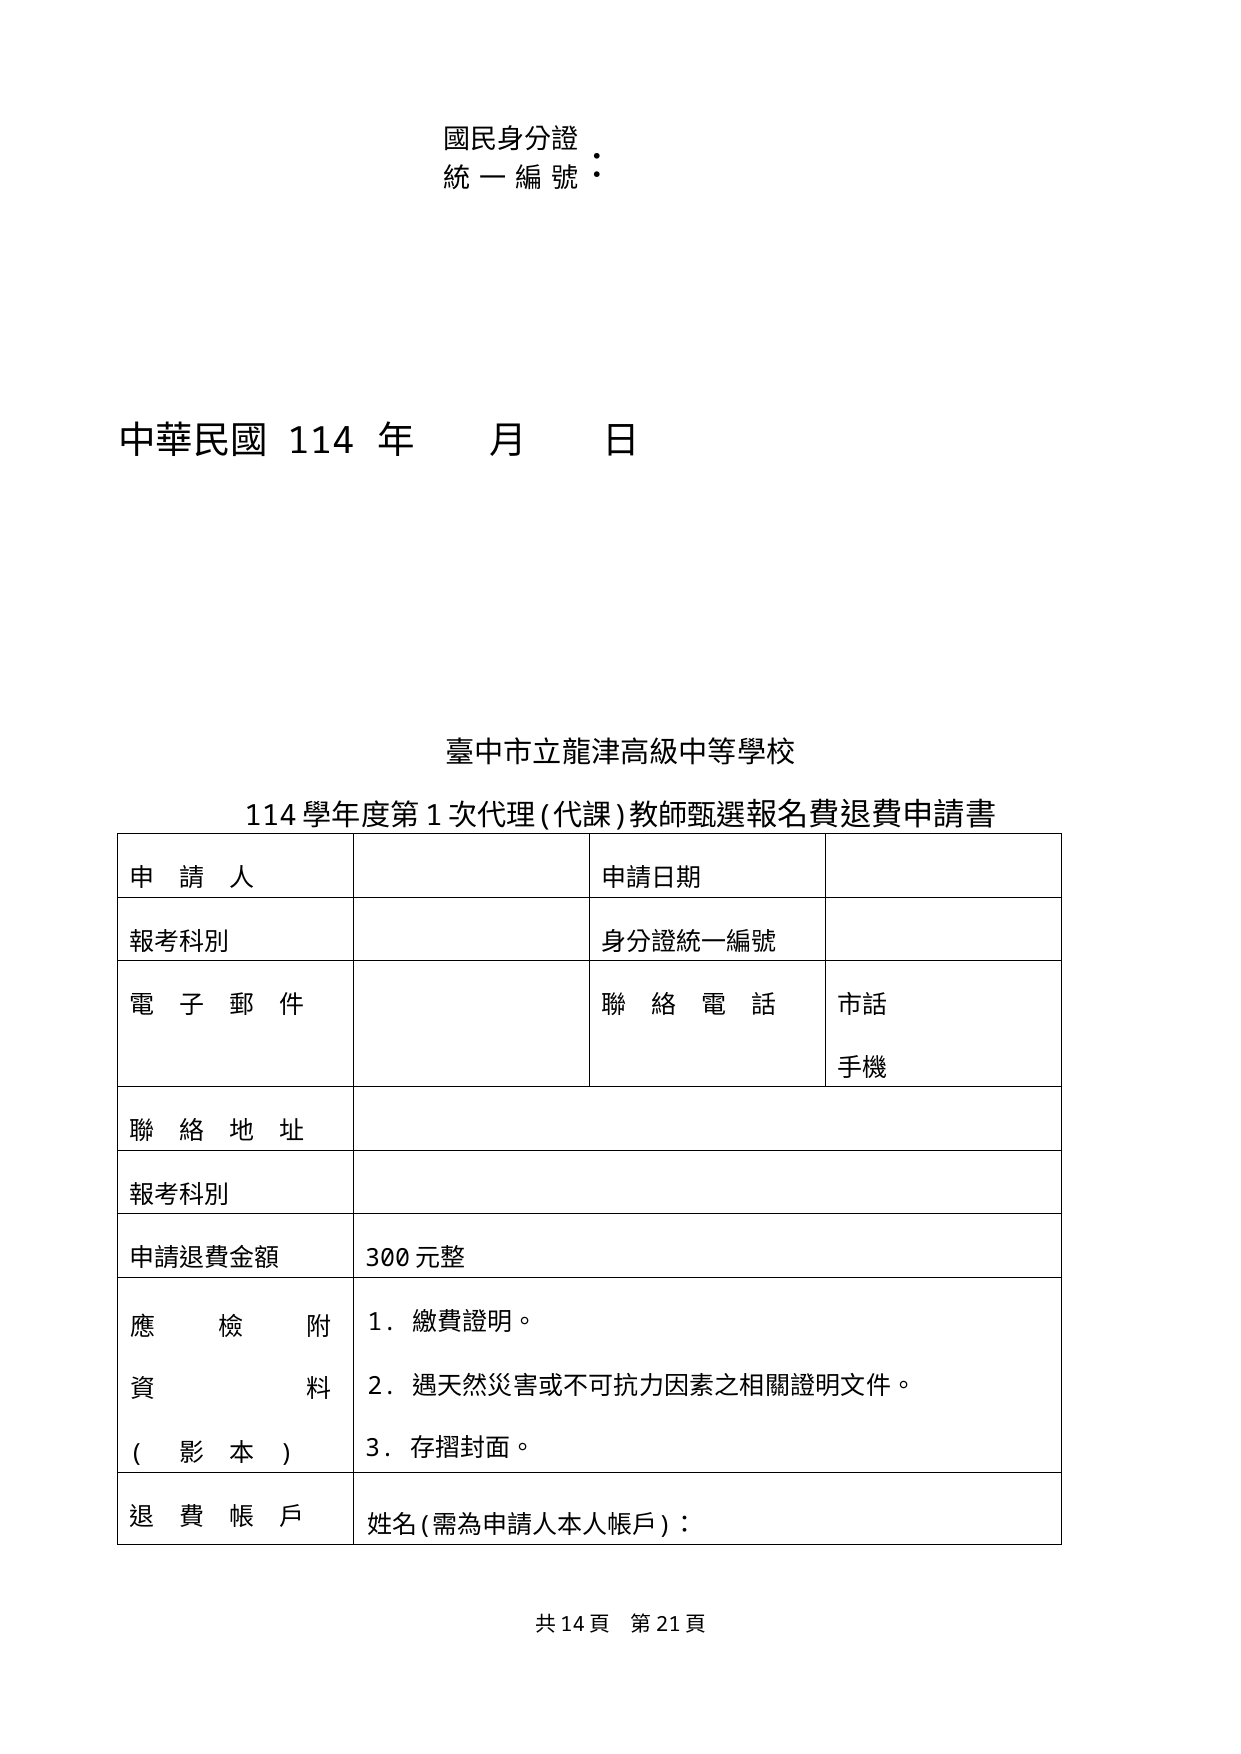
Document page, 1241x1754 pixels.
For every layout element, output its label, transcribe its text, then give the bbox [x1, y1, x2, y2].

table_cell [354, 1151, 1061, 1213]
table_header [826, 834, 1061, 897]
table_cell 電 子 郵 件 [118, 961, 353, 1086]
table_cell 應 檢 附 資 料 ( 影 本 ) [118, 1278, 353, 1472]
table_cell [826, 898, 1061, 960]
table_cell 聯 絡 電 話 [590, 961, 825, 1086]
table_header [354, 834, 589, 897]
text 114學年度第1次代理(代課)教師甄選報名費退費申請書 [118, 771, 1122, 833]
table_cell 1. 繳費證明。 2. 遇天然災害或不可抗力因素之相關證明文件。 3. 存摺封面。 [354, 1278, 1061, 1472]
table_cell 市話 手機 [826, 961, 1061, 1086]
table_cell 退 費 帳 戶 [118, 1473, 353, 1544]
text 中華民國 114 年 月 日 [118, 396, 1122, 458]
table_cell 申請退費金額 [118, 1214, 353, 1277]
table_cell 身分證統一編號 [590, 898, 825, 960]
text 國民身分證統一編號： [118, 83, 1122, 208]
table_cell 300元整 [354, 1214, 1061, 1277]
table_header 申 請 人 [118, 834, 353, 897]
table_cell [354, 1087, 1061, 1150]
table_header 申請日期 [590, 834, 825, 897]
text 臺中市立龍津高級中等學校 [118, 708, 1122, 771]
table_cell 報考科別 [118, 898, 353, 960]
table_cell 聯 絡 地 址 [118, 1087, 353, 1150]
table_cell [354, 961, 589, 1086]
table_cell [354, 898, 589, 960]
table_cell 報考科別 [118, 1151, 353, 1213]
table_cell 姓名(需為申請人本人帳戶)： [354, 1473, 1061, 1544]
